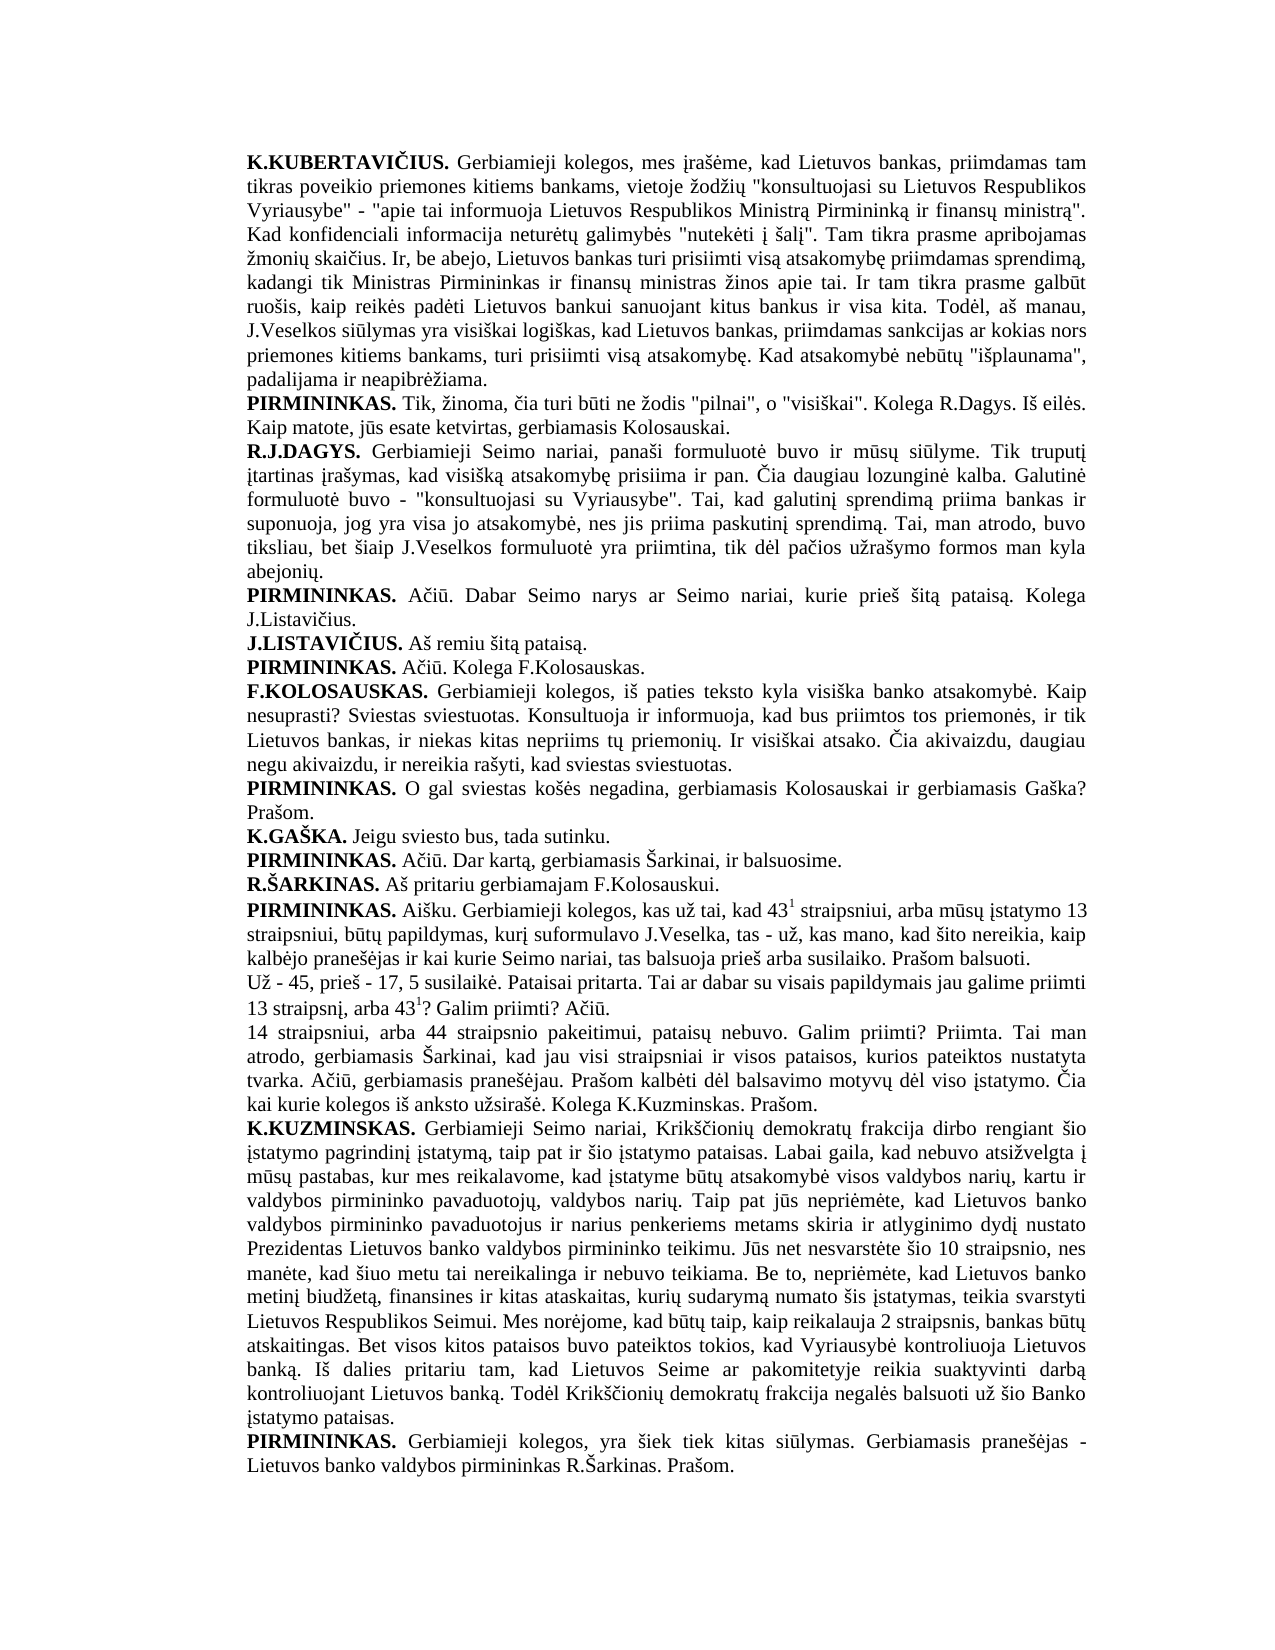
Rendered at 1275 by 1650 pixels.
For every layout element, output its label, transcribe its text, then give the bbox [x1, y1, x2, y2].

text K.KUZMINSKAS. Gerbiamieji Seimo nariai, Krikščionių demokratų frakcija dirbo rengiant šio įstatymo pagrindinį įstatymą, taip pat ir šio įstatymo pataisas. Labai gaila, kad nebuvo atsižvelgta į mūsų pastabas, kur mes reikalavome, kad įstatyme būtų atsakomybė visos valdybos narių, kartu ir valdybos pirmininko pavaduotojų, valdybos narių. Taip pat jūs nepriėmėte, kad Lietuvos banko valdybos pirmininko pavaduotojus ir narius penkeriems metams skiria ir atlyginimo dydį nustato Prezidentas Lietuvos banko valdybos pirmininko teikimu. Jūs net nesvarstėte šio 10 straipsnio, nes manėte, kad šiuo metu tai nereikalinga ir nebuvo teikiama. Be to, nepriėmėte, kad Lietuvos banko metinį biudžetą, finansines ir kitas ataskaitas, kurių sudarymą numato šis įstatymas, teikia svarstyti Lietuvos Respublikos Seimui. Mes norėjome, kad būtų taip, kaip reikalauja 2 straipsnis, bankas būtų atskaitingas. Bet visos kitos pataisos buvo pateiktos tokios, kad Vyriausybė kontroliuoja Lietuvos banką. Iš dalies pritariu tam, kad Lietuvos Seime ar pakomitetyje reikia suaktyvinti darbą kontroliuojant Lietuvos banką. Todėl Krikščionių demokratų frakcija negalės balsuoti už šio Banko įstatymo pataisas. [247, 1116, 1087, 1429]
text R.ŠARKINAS. Aš pritariu gerbiamajam F.Kolosauskui. [247, 872, 1087, 896]
text F.KOLOSAUSKAS. Gerbiamieji kolegos, iš paties teksto kyla visiška banko atsakomybė. Kaip nesuprasti? Sviestas sviestuotas. Konsultuoja ir informuoja, kad bus priimtos tos priemonės, ir tik Lietuvos bankas, ir niekas kitas nepriims tų priemonių. Ir visiškai atsako. Čia akivaizdu, daugiau negu akivaizdu, ir nereikia rašyti, kad sviestas sviestuotas. [247, 679, 1087, 776]
text PIRMININKAS. Aišku. Gerbiamieji kolegos, kas už tai, kad 431 straipsniui, arba mūsų įstatymo 13 straipsniui, būtų papildymas, kurį suformulavo J.Veselka, tas - už, kas mano, kad šito nereikia, kaip kalbėjo pranešėjas ir kai kurie Seimo nariai, tas balsuoja prieš arba susilaiko. Prašom balsuoti. [247, 896, 1087, 970]
text PIRMININKAS. Tik, žinoma, čia turi būti ne žodis "pilnai", o "visiškai". Kolega R.Dagys. Iš eilės. Kaip matote, jūs esate ketvirtas, gerbiamasis Kolosauskai. [247, 391, 1087, 439]
text R.J.DAGYS. Gerbiamieji Seimo nariai, panaši formuluotė buvo ir mūsų siūlyme. Tik truputį įtartinas įrašymas, kad visišką atsakomybę prisiima ir pan. Čia daugiau lozunginė kalba. Galutinė formuluotė buvo - "konsultuojasi su Vyriausybe". Tai, kad galutinį sprendimą priima bankas ir suponuoja, jog yra visa jo atsakomybė, nes jis priima paskutinį sprendimą. Tai, man atrodo, buvo tiksliau, bet šiaip J.Veselkos formuluotė yra priimtina, tik dėl pačios užrašymo formos man kyla abejonių. [247, 439, 1087, 583]
text PIRMININKAS. Gerbiamieji kolegos, yra šiek tiek kitas siūlymas. Gerbiamasis pranešėjas - Lietuvos banko valdybos pirmininkas R.Šarkinas. Prašom. [247, 1429, 1087, 1477]
text PIRMININKAS. Ačiū. Dabar Seimo narys ar Seimo nariai, kurie prieš šitą pataisą. Kolega J.Listavičius. [247, 583, 1087, 631]
text 14 straipsniui, arba 44 straipsnio pakeitimui, pataisų nebuvo. Galim priimti? Priimta. Tai man atrodo, gerbiamasis Šarkinai, kad jau visi straipsniai ir visos pataisos, kurios pateiktos nustatyta tvarka. Ačiū, gerbiamasis pranešėjau. Prašom kalbėti dėl balsavimo motyvų dėl viso įstatymo. Čia kai kurie kolegos iš anksto užsirašė. Kolega K.Kuzminskas. Prašom. [247, 1020, 1087, 1116]
text PIRMININKAS. Ačiū. Dar kartą, gerbiamasis Šarkinai, ir balsuosime. [247, 848, 1087, 872]
text K.GAŠKA. Jeigu sviesto bus, tada sutinku. [247, 824, 1087, 848]
text K.KUBERTAVIČIUS. Gerbiamieji kolegos, mes įrašėme, kad Lietuvos bankas, priimdamas tam tikras poveikio priemones kitiems bankams, vietoje žodžių "konsultuojasi su Lietuvos Respublikos Vyriausybe" - "apie tai informuoja Lietuvos Respublikos Ministrą Pirmininką ir finansų ministrą". Kad konfidenciali informacija neturėtų galimybės "nutekėti į šalį". Tam tikra prasme apribojamas žmonių skaičius. Ir, be abejo, Lietuvos bankas turi prisiimti visą atsakomybę priimdamas sprendimą, kadangi tik Ministras Pirmininkas ir finansų ministras žinos apie tai. Ir tam tikra prasme galbūt ruošis, kaip reikės padėti Lietuvos bankui sanuojant kitus bankus ir visa kita. Todėl, aš manau, J.Veselkos siūlymas yra visiškai logiškas, kad Lietuvos bankas, priimdamas sankcijas ar kokias nors priemones kitiems bankams, turi prisiimti visą atsakomybę. Kad atsakomybė nebūtų "išplaunama", padalijama ir neapibrėžiama. [247, 150, 1087, 391]
text Už - 45, prieš - 17, 5 susilaikė. Pataisai pritarta. Tai ar dabar su visais papildymais jau galime priimti 13 straipsnį, arba 431? Galim priimti? Ačiū. [247, 970, 1087, 1020]
text PIRMININKAS. Ačiū. Kolega F.Kolosauskas. [247, 655, 1087, 679]
text J.LISTAVIČIUS. Aš remiu šitą pataisą. [247, 631, 1087, 655]
text PIRMININKAS. O gal sviestas košės negadina, gerbiamasis Kolosauskai ir gerbiamasis Gaška? Prašom. [247, 776, 1087, 824]
